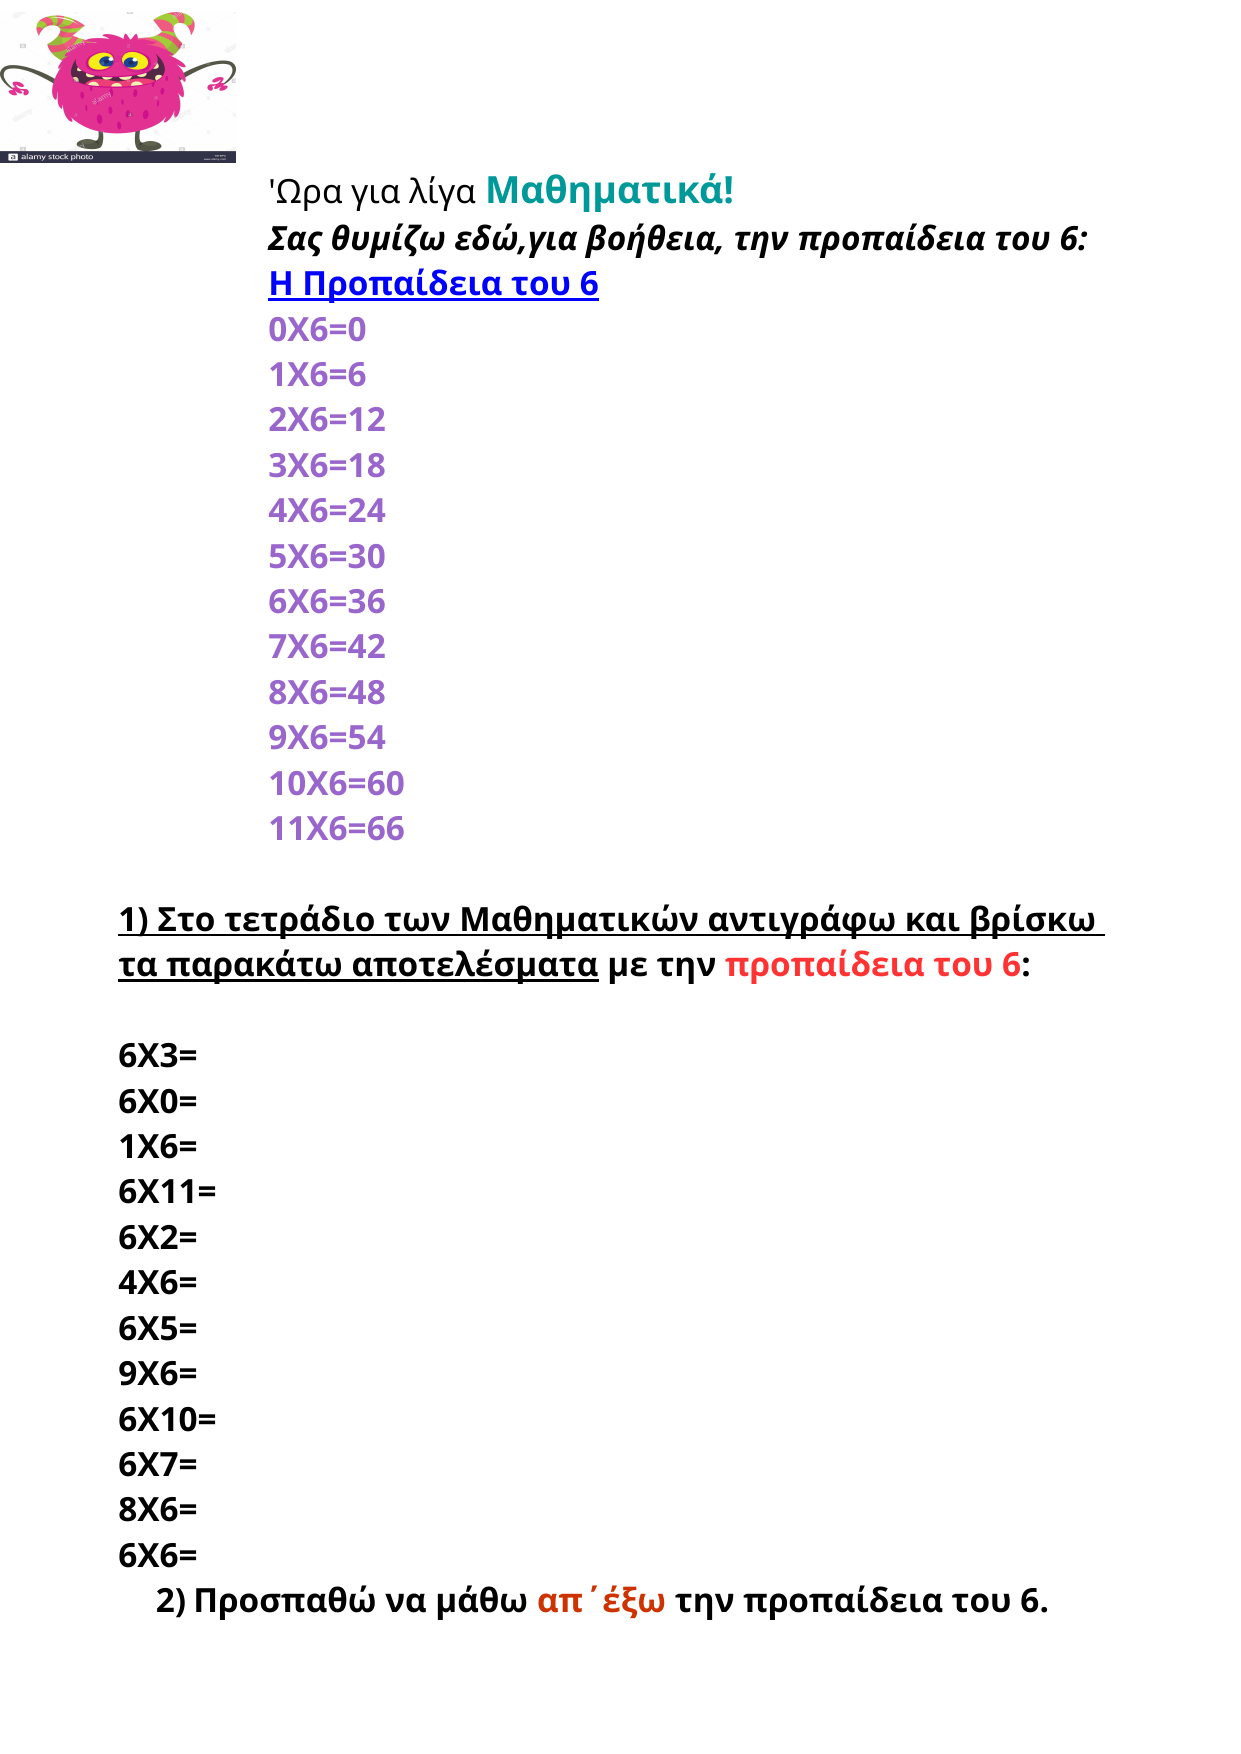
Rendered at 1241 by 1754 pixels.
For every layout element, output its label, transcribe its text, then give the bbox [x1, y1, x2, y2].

text 6Χ11= [118, 1168, 1122, 1214]
list 'Ωρα για λίγα Μαθηματικά! [231, 163, 1122, 214]
text 6Χ5= [118, 1304, 1122, 1350]
text 6Χ6= [118, 1532, 1122, 1577]
text 8Χ6= [118, 1486, 1122, 1532]
text 1) Στο τετράδιο των Μαθηματικών αντιγράφω και βρίσκω τα παρακάτω αποτελέσματα με την προπαίδεια του 6: [118, 896, 1122, 987]
text 9Χ6= [118, 1350, 1122, 1395]
list 11Χ6=66 [231, 805, 1122, 850]
list 10Χ6=60 [231, 759, 1122, 805]
list 1Χ6=6 [231, 351, 1122, 396]
list Η Προπαίδεια του 6 [231, 260, 1122, 305]
text 6Χ7= [118, 1441, 1122, 1486]
list Προσπαθώ να μάθω απ΄έξω την προπαίδεια του 6. [156, 1577, 1122, 1622]
list 0Χ6=0 [231, 305, 1122, 351]
list 8Χ6=48 [231, 669, 1122, 714]
text 6Χ0= [118, 1077, 1122, 1123]
text 6Χ3= [118, 1032, 1122, 1077]
text 4Χ6= [118, 1259, 1122, 1304]
list Σας θυμίζω εδώ,για βοήθεια, την προπαίδεια του 6: [231, 214, 1122, 260]
list 3Χ6=18 [231, 442, 1122, 487]
list 9Χ6=54 [231, 714, 1122, 759]
text 1Χ6= [118, 1123, 1122, 1168]
text 6Χ10= [118, 1395, 1122, 1441]
list 2Χ6=12 [231, 396, 1122, 442]
list 5Χ6=30 [231, 532, 1122, 578]
list 4Χ6=24 [231, 487, 1122, 532]
list 6Χ6=36 [231, 578, 1122, 623]
picture [0, 12, 236, 163]
list 7Χ6=42 [231, 623, 1122, 669]
text 6Χ2= [118, 1214, 1122, 1259]
